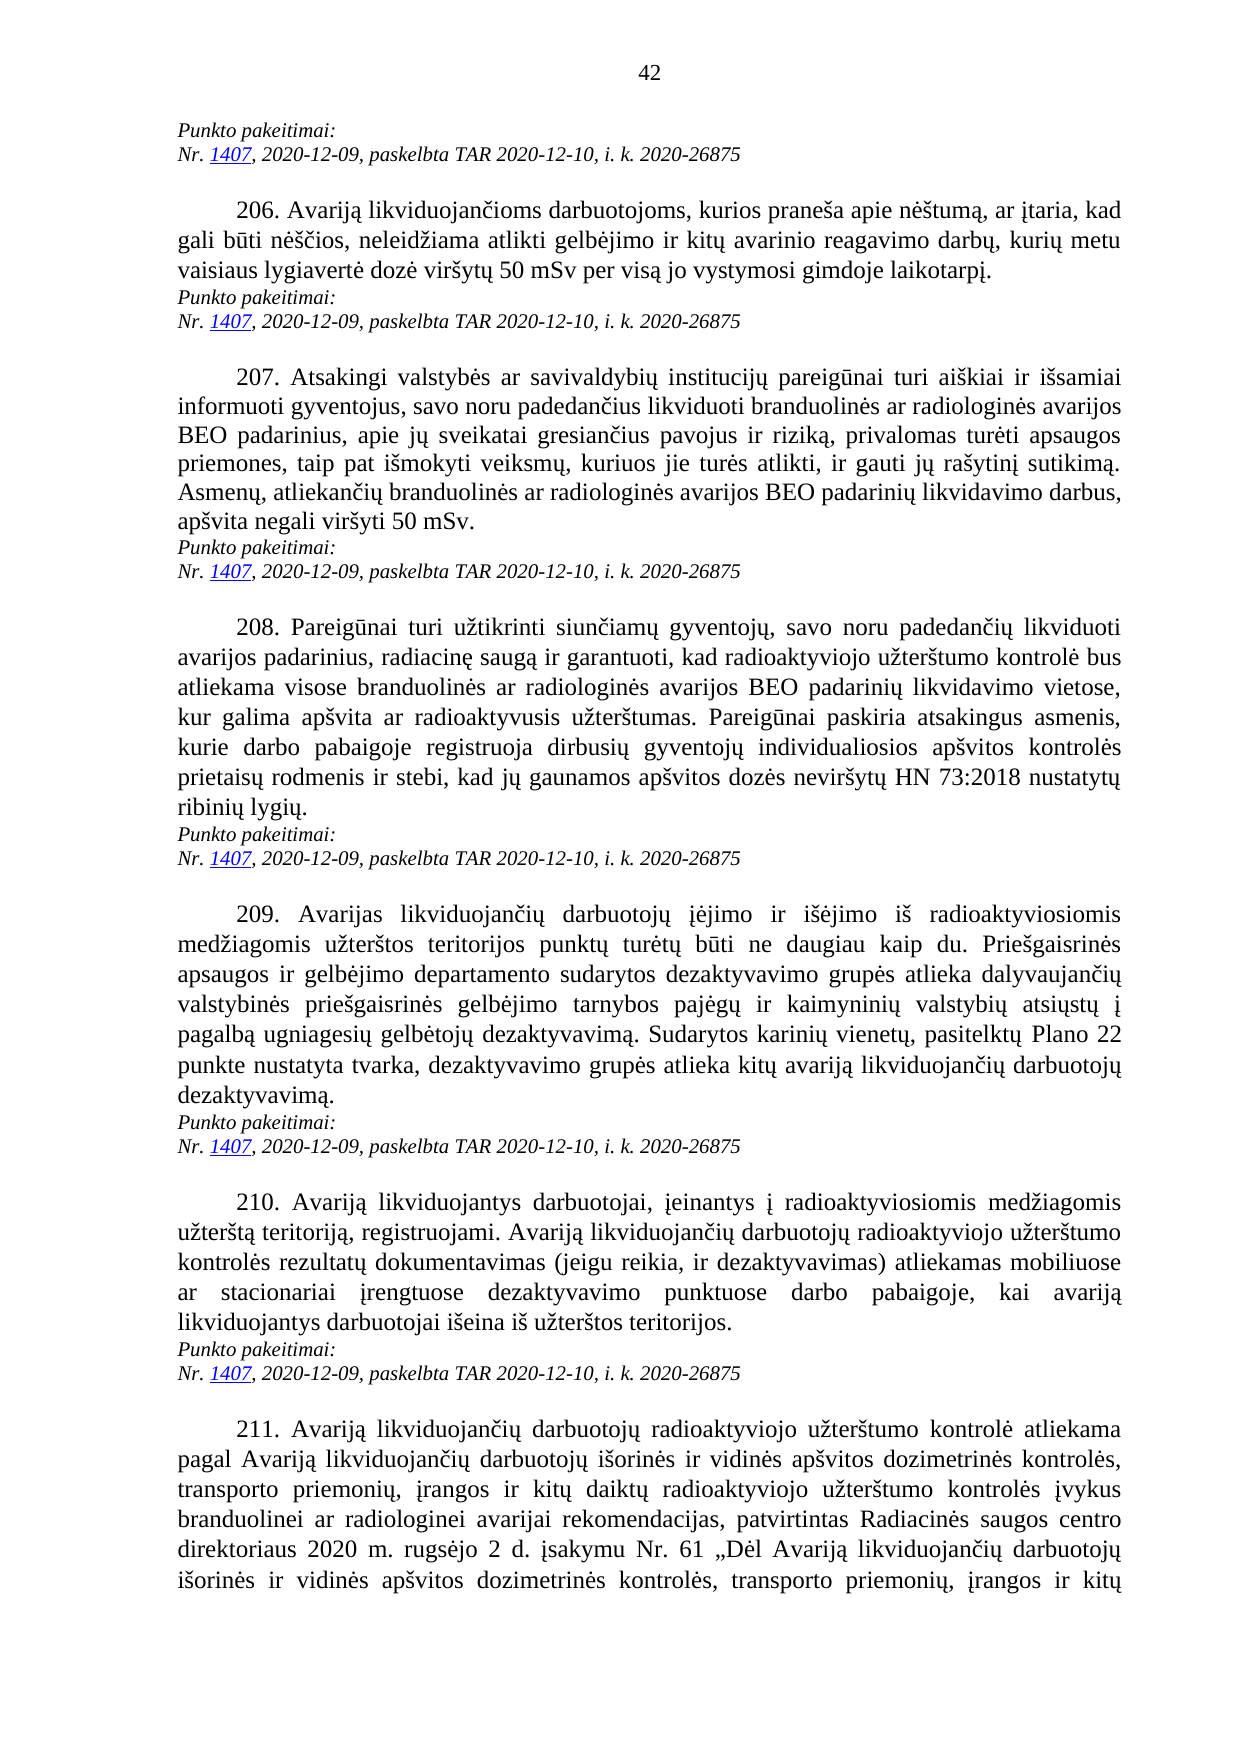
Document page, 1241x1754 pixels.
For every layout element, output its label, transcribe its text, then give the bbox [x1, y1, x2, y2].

text Punkto pakeitimai: [177, 1110, 1122, 1134]
text Nr. 1407, 2020-12-09, paskelbta TAR 2020-12-10, i. k. 2020-26875 [177, 1134, 1122, 1158]
text 209. Avarijas likviduojančių darbuotojų įėjimo ir išėjimo iš radioaktyviosiomis medžiagomis užterštos teritorijos punktų turėtų būti ne daugiau kaip du. Priešgaisrinės apsaugos ir gelbėjimo departamento sudarytos dezaktyvavimo grupės atlieka dalyvaujančių valstybinės priešgaisrinės gelbėjimo tarnybos pajėgų ir kaimyninių valstybių atsiųstų į pagalbą ugniagesių gelbėtojų dezaktyvavimą. Sudarytos karinių vienetų, pasitelktų Plano 22 punkte nustatyta tvarka, dezaktyvavimo grupės atlieka kitų avariją likviduojančių darbuotojų dezaktyvavimą. [177, 899, 1122, 1108]
text Nr. 1407, 2020-12-09, paskelbta TAR 2020-12-10, i. k. 2020-26875 [177, 846, 1122, 870]
text Punkto pakeitimai: [177, 285, 1122, 309]
text 208. Pareigūnai turi užtikrinti siunčiamų gyventojų, savo noru padedančių likviduoti avarijos padarinius, radiacinę saugą ir garantuoti, kad radioaktyviojo užterštumo kontrolė bus atliekama visose branduolinės ar radiologinės avarijos BEO padarinių likvidavimo vietose, kur galima apšvita ar radioaktyvusis užterštumas. Pareigūnai paskiria atsakingus asmenis, kurie darbo pabaigoje registruoja dirbusių gyventojų individualiosios apšvitos kontrolės prietaisų rodmenis ir stebi, kad jų gaunamos apšvitos dozės neviršytų HN 73:2018 nustatytų ribinių lygių. [177, 612, 1122, 821]
text Punkto pakeitimai: [177, 118, 1122, 142]
text 206. Avariją likviduojančioms darbuotojoms, kurios praneša apie nėštumą, ar įtaria, kad gali būti nėščios, neleidžiama atlikti gelbėjimo ir kitų avarinio reagavimo darbų, kurių metu vaisiaus lygiavertė dozė viršytų 50 mSv per visą jo vystymosi gimdoje laikotarpį. [177, 195, 1122, 284]
text Nr. 1407, 2020-12-09, paskelbta TAR 2020-12-10, i. k. 2020-26875 [177, 142, 1122, 166]
text Nr. 1407, 2020-12-09, paskelbta TAR 2020-12-10, i. k. 2020-26875 [177, 559, 1122, 583]
text Punkto pakeitimai: [177, 1337, 1122, 1361]
text Nr. 1407, 2020-12-09, paskelbta TAR 2020-12-10, i. k. 2020-26875 [177, 309, 1122, 333]
text 210. Avariją likviduojantys darbuotojai, įeinantys į radioaktyviosiomis medžiagomis užterštą teritoriją, registruojami. Avariją likviduojančių darbuotojų radioaktyviojo užterštumo kontrolės rezultatų dokumentavimas (jeigu reikia, ir dezaktyvavimas) atliekamas mobiliuose ar stacionariai įrengtuose dezaktyvavimo punktuose darbo pabaigoje, kai avariją likviduojantys darbuotojai išeina iš užterštos teritorijos. [177, 1187, 1122, 1336]
text Punkto pakeitimai: [177, 822, 1122, 846]
text Punkto pakeitimai: [177, 535, 1122, 559]
text 207. Atsakingi valstybės ar savivaldybių institucijų pareigūnai turi aiškiai ir išsamiai informuoti gyventojus, savo noru padedančius likviduoti branduolinės ar radiologinės avarijos BEO padarinius, apie jų sveikatai gresiančius pavojus ir riziką, privalomas turėti apsaugos priemones, taip pat išmokyti veiksmų, kuriuos jie turės atlikti, ir gauti jų rašytinį sutikimą. Asmenų, atliekančių branduolinės ar radiologinės avarijos BEO padarinių likvidavimo darbus, apšvita negali viršyti 50 mSv. [177, 362, 1122, 535]
text 211. Avariją likviduojančių darbuotojų radioaktyviojo užterštumo kontrolė atliekama pagal Avariją likviduojančių darbuotojų išorinės ir vidinės apšvitos dozimetrinės kontrolės, transporto priemonių, įrangos ir kitų daiktų radioaktyviojo užterštumo kontrolės įvykus branduolinei ar radiologinei avarijai rekomendacijas, patvirtintas Radiacinės saugos centro direktoriaus 2020 m. rugsėjo 2 d. įsakymu Nr. 61 „Dėl Avariją likviduojančių darbuotojų išorinės ir vidinės apšvitos dozimetrinės kontrolės, transporto priemonių, įrangos ir kitų [177, 1414, 1122, 1593]
text Nr. 1407, 2020-12-09, paskelbta TAR 2020-12-10, i. k. 2020-26875 [177, 1361, 1122, 1385]
